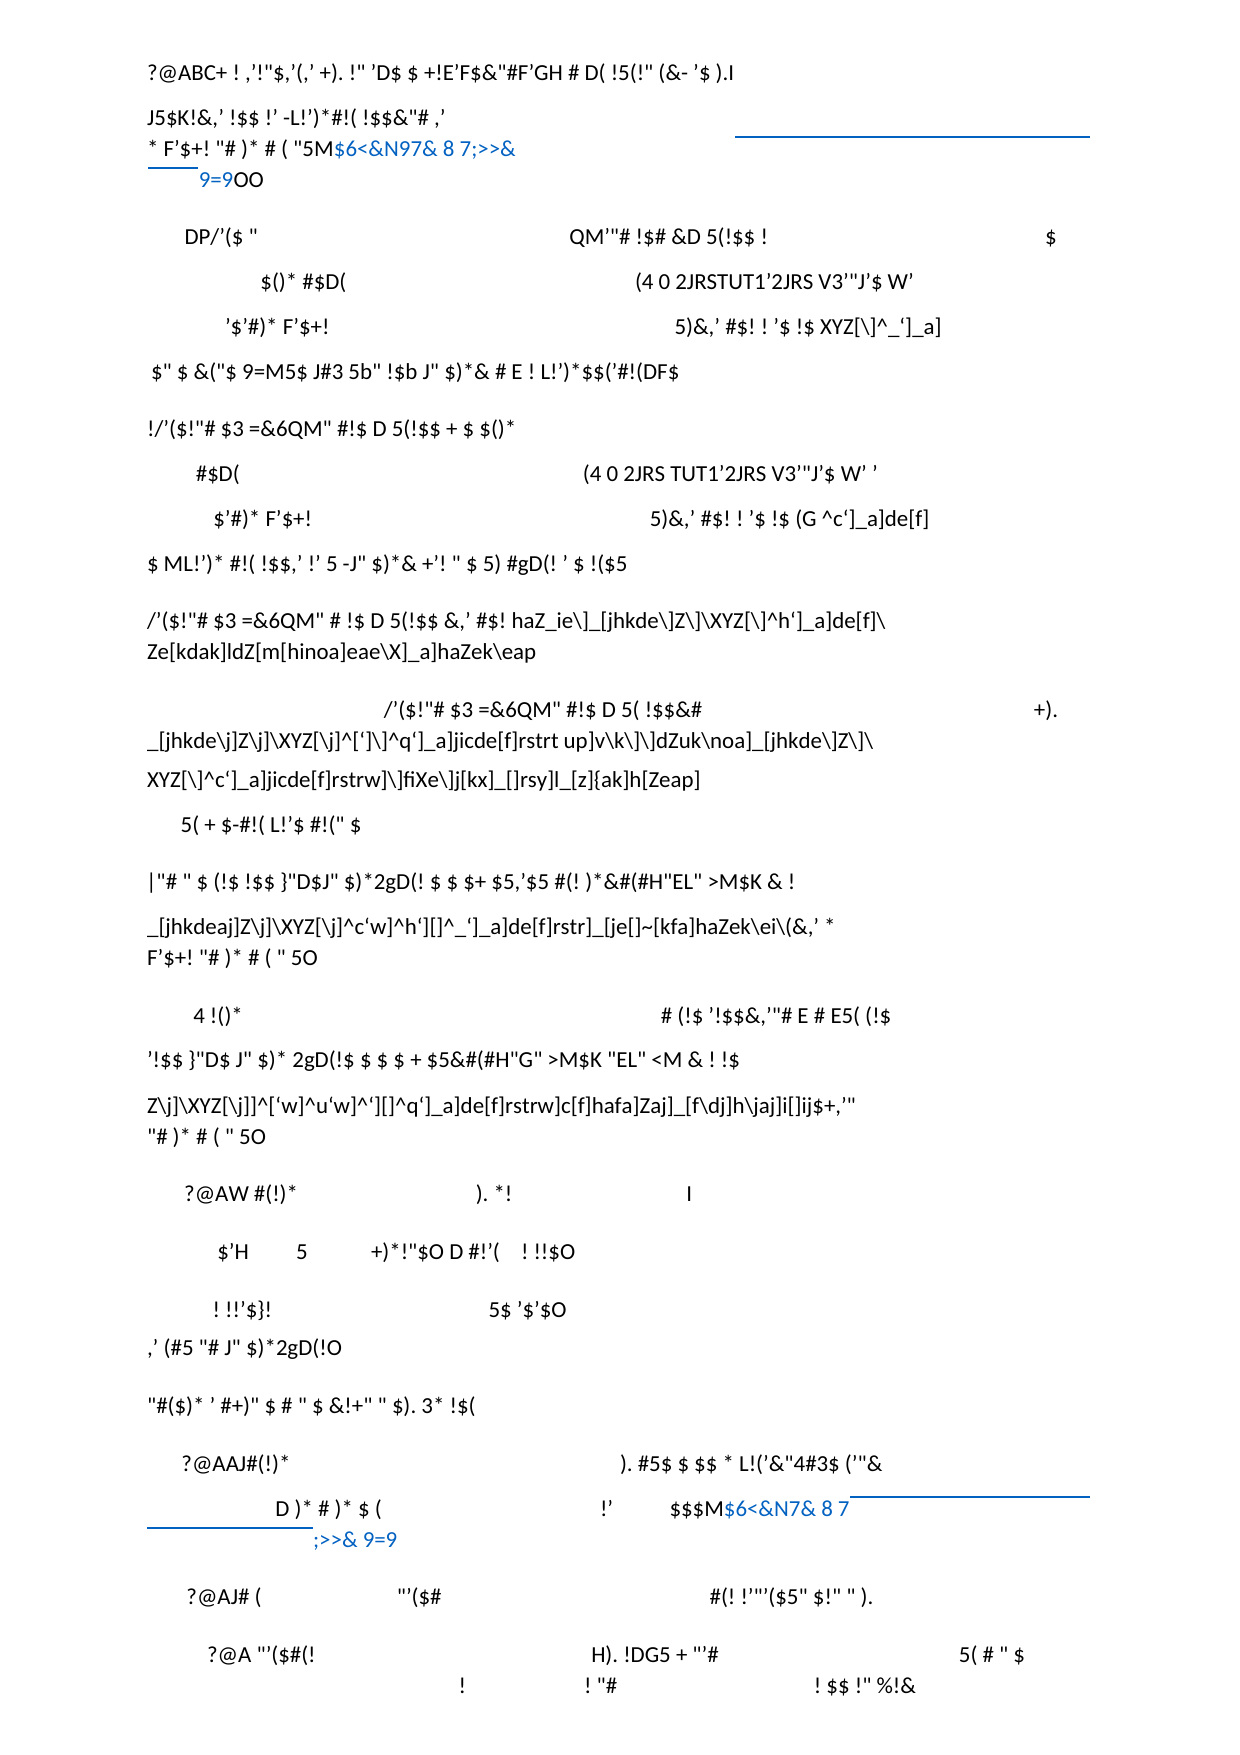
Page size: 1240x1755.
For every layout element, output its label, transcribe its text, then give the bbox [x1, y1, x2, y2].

text ’!$$ }"D$ J" $)* 2gD(!$ $ $ $ + $5&#(#H"G" >M$K "EL" <M & ! !$ [147, 1046, 1105, 1074]
text /’($!"# $3 =&6QM" # !$ D 5(!$$ &,’ #$! haZ_ie\]_[jhkde\]Z\]\XYZ[\]^h‘]_a]de[f]\Ze[kdak]ldZ[m[hinoa]eae\X]_a]haZek\eap [147, 606, 1118, 665]
text * F’$+! "# )* # ( "5M$6<&N97& 8 7;>>& [147, 134, 1118, 162]
table_header ! $$ !" %!& [814, 1671, 1105, 1717]
text ?@AAJ#(!)* ). #5$ $ $$ * L!(’&"4#3$ (’"& [65, 1449, 1227, 1477]
text /’($!"# $3 =&6QM" #!$ D 5( !$$&# +). [65, 695, 1227, 723]
text ’$’#)* F’$+! 5)&,’ #$! ! ’$ !$ XYZ[\]^_‘]_a] [65, 312, 1227, 340]
text "# )* # ( " 5O [147, 1122, 1118, 1150]
text |"# " $ (!$ !$$ }"D$J" $)*2gD(! $ $ $+ $5,’$5 #(! )*&#(#H"EL" >M$K & ! [146, 867, 1118, 895]
text 4 !()* # (!$ ’!$$&,’"# E # E5( (!$ [65, 1001, 1227, 1029]
text "#($)* ’ #+)" $ # " $ &!+" " $). 3* !$( [147, 1391, 1101, 1419]
text $’H 5 +)*!"$O D #!’( ! !!$O [146, 1237, 691, 1265]
table_header ! [356, 1671, 570, 1717]
text DP/’($ " QM’"# !$# &D 5(!$$ ! $ [65, 222, 1227, 250]
text D )* # )* $ ( !’ $$$M$6<&N7& 8 7 [65, 1494, 1227, 1522]
text ! !!’$}! 5$ ’$’$O [65, 1295, 1227, 1323]
text ?@A "’($#(! H). !DG5 + "’# 5( # " $ [65, 1640, 1227, 1668]
table_header [148, 1671, 356, 1717]
text ;>>& 9=9 [147, 1525, 1227, 1553]
text ,’ (#5 "# J" $)*2gD(!O [147, 1333, 1118, 1362]
text #$D( (4 0 2JRS TUT1’2JRS V3’"J’$ W’ ’ [65, 459, 1227, 487]
text _[jhkde\j]Z\j]\XYZ[\j]^[‘]\]^q‘]_a]jicde[f]rstrt up]v\k\]\]dZuk\noa]_[jhkde\]Z\]\XYZ[\]^c‘]_a]jicde[f]rstrw]\]fiXe\]j[kx]_[]rsy]l_[z]{ak]h[Zeap] [147, 726, 1118, 793]
text ?@ABC+ ! ,’!"$,’(,’ +). !" ’D$ $ +!E’F$&"#F’GH # D( !5(!" (&- ’$ ).I [147, 58, 1118, 86]
text 5( + $-#!( L!’$ #!(" $ [180, 810, 1118, 838]
text $ ML!’)* #!( !$$,’ !’ 5 -J" $)*& +’! " $ 5) #gD(! ’ $ !($5 [147, 549, 1118, 577]
text $" $ &("$ 9=M5$ J#3 5b" !$b J" $)*& # E ! L!’)*$$(’#!(DF$ [146, 357, 1118, 385]
text 9=9OO [147, 165, 1227, 193]
text F’$+! "# )* # ( " 5O [147, 943, 1118, 971]
text J5$K!&,’ !$$ !’ -L!’)*#!( !$$&"# ,’ [147, 103, 1118, 131]
table_header ! "# [570, 1671, 814, 1717]
text $’#)* F’$+! 5)&,’ #$! ! ’$ !$ (G ^c‘]_a]de[f] [65, 504, 1227, 532]
text ?@AJ# ( "’($# #(! !’"’($5" $!" " ). [65, 1582, 1227, 1610]
text _[jhkdeaj]Z\j]\XYZ[\j]^c‘w]^h‘][]^_‘]_a]de[f]rstr]_[je[]~[kfa]haZek\ei\(&,’ * [147, 912, 1118, 940]
text Z\j]\XYZ[\j]]^[‘w]^u‘w]^‘][]^q‘]_a]de[f]rstrw]c[f]hafa]Zaj]_[f\dj]h\jaj]i[]ij$+,’" [147, 1091, 1118, 1119]
text !/’($!"# $3 =&6QM" #!$ D 5(!$$ + $ $()* [147, 414, 1118, 442]
text ?@AW #(!)* ). *! I [65, 1179, 1227, 1207]
text $()* #$D( (4 0 2JRSTUT1’2JRS V3’"J’$ W’ [65, 267, 1227, 295]
